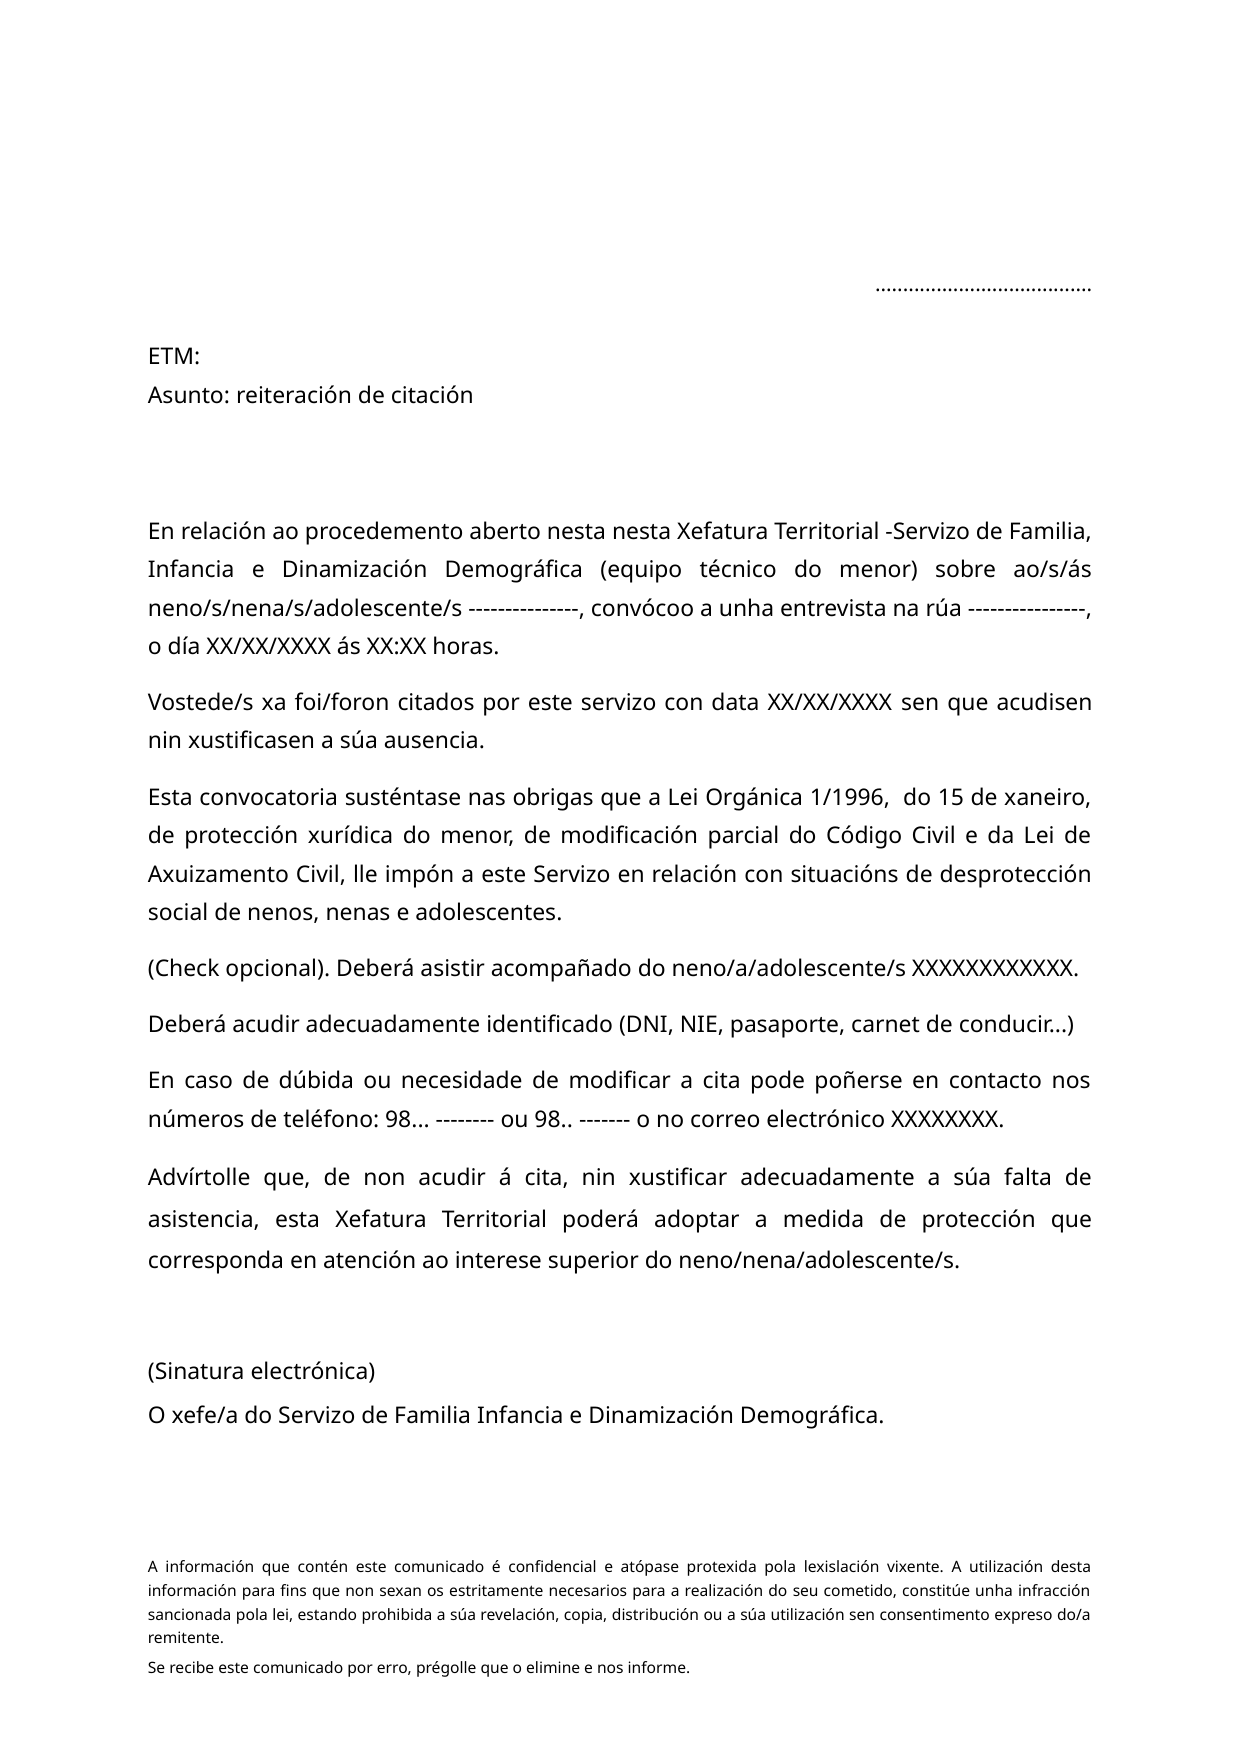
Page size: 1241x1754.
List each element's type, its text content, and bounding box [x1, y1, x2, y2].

text ....................................... [773, 263, 1093, 299]
text Deberá acudir adecuadamente identificado (DNI, NIE, pasaporte, carnet de conducir...) [148, 1002, 1093, 1040]
text (Check opcional). Deberá asistir acompañado do neno/a/adolescente/s XXXXXXXXXXXX. [148, 946, 1093, 984]
text ETM: [148, 334, 1093, 372]
text Esta convocatoria susténtase nas obrigas que a Lei Orgánica 1/1996, do 15 de xaneiro, de protección xurídica do menor, de modificación parcial do Código Civil e da Lei de Axuizamento Civil, lle impón a este Servizo en relación con situacións de desprotección social de nenos, nenas e adolescentes. [148, 774, 1093, 928]
text En caso de dúbida ou necesidade de modificar a cita pode poñerse en contacto nos números de teléfono: 98... -------- ou 98.. ------- o no correo electrónico XXXXXXXX. [148, 1058, 1093, 1135]
text En relación ao procedemento aberto nesta nesta Xefatura Territorial -Servizo de Familia, Infancia e Dinamización Demográfica (equipo técnico do menor) sobre ao/s/ás neno/s/nena/s/adolescente/s ---------------, convócoo a unha entrevista na rúa ----------------, o día XX/XX/XXXX ás XX:XX horas. [148, 508, 1093, 662]
text Advírtolle que, de non acudir á cita, nin xustificar adecuadamente a súa falta de asistencia, esta Xefatura Territorial poderá adoptar a medida de protección que corresponda en atención ao interese superior do neno/nena/adolescente/s. [148, 1153, 1093, 1277]
text Asunto: reiteración de citación [148, 372, 1093, 411]
text Vostede/s xa foi/foron citados por este servizo con data XX/XX/XXXX sen que acudisen nin xustificasen a súa ausencia. [148, 680, 1093, 757]
text O xefe/a do Servizo de Familia Infancia e Dinamización Demográfica. [148, 1393, 1093, 1432]
text (Sinatura electrónica) [148, 1349, 1093, 1387]
